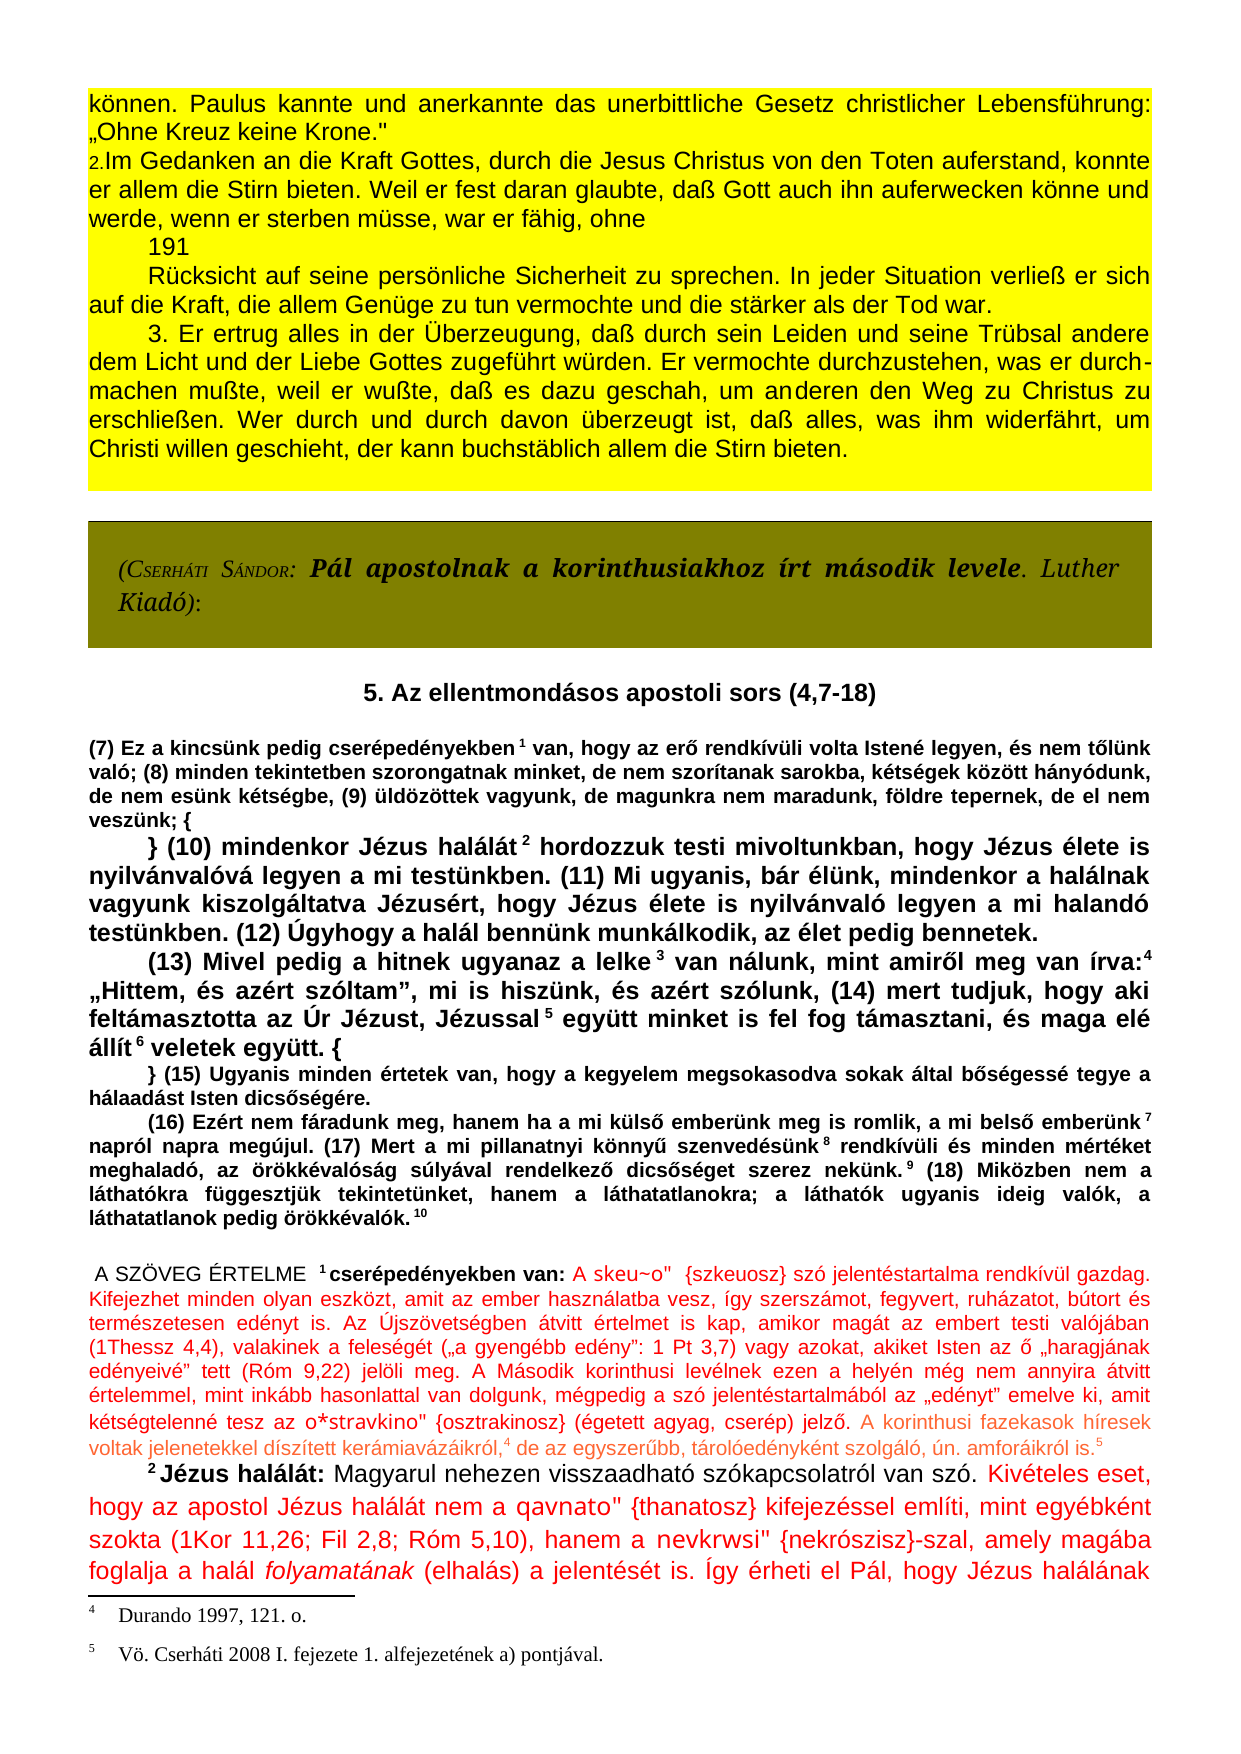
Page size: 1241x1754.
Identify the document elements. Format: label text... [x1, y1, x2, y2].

text } (15) Ugyanis minden értetek van, hogy a kegyelem megsokasodva sokak által bőségessé tegye a hálaadást Isten dicsőségére. [88, 1062, 1152, 1110]
text A SZÖVEG ÉRTELME 1 cserépedényekben van: A skeu~o" {szkeuosz} szó jelentéstartalma rendkívül gazdag. Kifejezhet minden olyan eszközt, amit az ember használatba vesz, így szerszámot, fegyvert, ruházatot, bútort és természetesen edényt is. Az Újszövetségben átvitt értelmet is kap, amikor magát az embert testi valójában (1Thessz 4,4), valakinek a feleségét („a gyengébb edény”: 1 Pt 3,7) vagy azokat, akiket Isten az ő „haragjának edényeivé” tett (Róm 9,22) jelöli meg. A Második korinthusi levélnek ezen a helyén még nem annyira átvitt értelemmel, mint inkább hasonlattal van dolgunk, mégpedig a szó jelentéstartalmából az „edényt” emelve ki, amit kétségtelenné tesz az o*stravkino" {osztrakinosz} (égetett agyag, cserép) jelző. A korinthusi fazekasok híresek voltak jelenetekkel díszített kerámiavázáikról, de az egyszerűbb, tárolóedényként szolgáló, ún. amforáikról is. [88, 1259, 1152, 1459]
text (16) Ezért nem fáradunk meg, hanem ha a mi külső emberünk meg is romlik, a mi belső emberünk 7 napról napra megújul. (17) Mert a mi pillanatnyi könnyű szenvedésünk 8 rendkívüli és minden mértéket meghaladó, az örökkévalóság súlyával rendelkező dicsőséget szerez nekünk. 9 (18) Miközben nem a láthatókra függesztjük tekintetünket, hanem a láthatatlanokra; a láthatók ugyanis ideig valók, a láthatatlanok pedig örökkévalók. 10 [88, 1110, 1152, 1230]
text 191 [88, 232, 1152, 261]
text 2 Jézus halálát: Magyarul nehezen visszaadható szókapcsolatról van szó. Kivételes eset, hogy az apostol Jézus halálát nem a qavnato" {thanatosz} kifejezéssel említi, mint egyébként szokta (1Kor 11,26; Fil 2,8; Róm 5,10), hanem a nevkrwsi" {nekrószisz}-szal, amely magába foglalja a halál folyamatának (elhalás) a jelentését is. Így érheti el Pál, hogy Jézus halálának [88, 1459, 1152, 1585]
list können. Paulus kannte und anerkannte das unerbitt­liche Gesetz christlicher Lebensführung: „Ohne Kreuz keine Krone." [88, 88, 1152, 146]
text Vö. Cserháti 2008 I. fejezete 1. alfejezetének a) pontjával. [88, 1641, 1152, 1665]
text (13) Mivel pedig a hitnek ugyanaz a lelke 3 van nálunk, mint amiről meg van írva:4 „Hittem, és azért szóltam”, mi is hiszünk, és azért szólunk, (14) mert tudjuk, hogy aki feltámasztotta az Úr Jézust, Jézussal 5 együtt minket is fel fog támasztani, és maga elé állít 6 veletek együtt. { [88, 947, 1152, 1062]
text (Cserháti Sándor: Pál apostolnak a korinthusiakhoz írt második levele. Luther Kiadó): [88, 522, 1152, 648]
text Rücksicht auf seine persönliche Sicherheit zu sprechen. In jeder Situation verließ er sich auf die Kraft, die allem Genüge zu tun vermochte und die stärker als der Tod war. [88, 261, 1152, 318]
list Im Gedanken an die Kraft Gottes, durch die Jesus Christus von den Toten auferstand, konnte er allem die Stirn bieten. Weil er fest daran glaubte, daß Gott auch ihn auferwecken könne und werde, wenn er sterben müsse, war er fähig, ohne [88, 146, 1152, 232]
text (7) Ez a kincsünk pedig cserépedényekben 1 van, hogy az erő rendkívüli volta Istené legyen, és nem tőlünk való; (8) minden tekintetben szorongatnak minket, de nem szorítanak sarokba, kétségek között hányódunk, de nem esünk kétségbe, (9) üldözöttek vagyunk, de magunkra nem maradunk, földre tepernek, de el nem veszünk; { [88, 736, 1152, 832]
text Durando 1997, 121. o. [88, 1602, 1152, 1627]
text 5. Az ellentmondásos apostoli sors (4,7-18) [88, 678, 1152, 707]
text } (10) mindenkor Jézus halálát 2 hordozzuk testi mivoltunkban, hogy Jézus élete is nyilvánvalóvá legyen a mi testünkben. (11) Mi ugyanis, bár élünk, mindenkor a halálnak vagyunk kiszolgáltatva Jézusért, hogy Jézus élete is nyilvánvaló legyen a mi halandó testünkben. (12) Úgyhogy a halál bennünk munkálkodik, az élet pedig bennetek. [88, 832, 1152, 947]
text 3. Er ertrug alles in der Überzeugung, daß durch sein Leiden und seine Trübsal andere dem Licht und der Liebe Gottes zu­geführt würden. Er vermochte durchzustehen, was er durch­machen mußte, weil er wußte, daß es dazu geschah, um an­deren den Weg zu Christus zu erschließen. Wer durch und durch davon überzeugt ist, daß alles, was ihm widerfährt, um Christi willen geschieht, der kann buchstäblich allem die Stirn bieten. [88, 318, 1152, 462]
